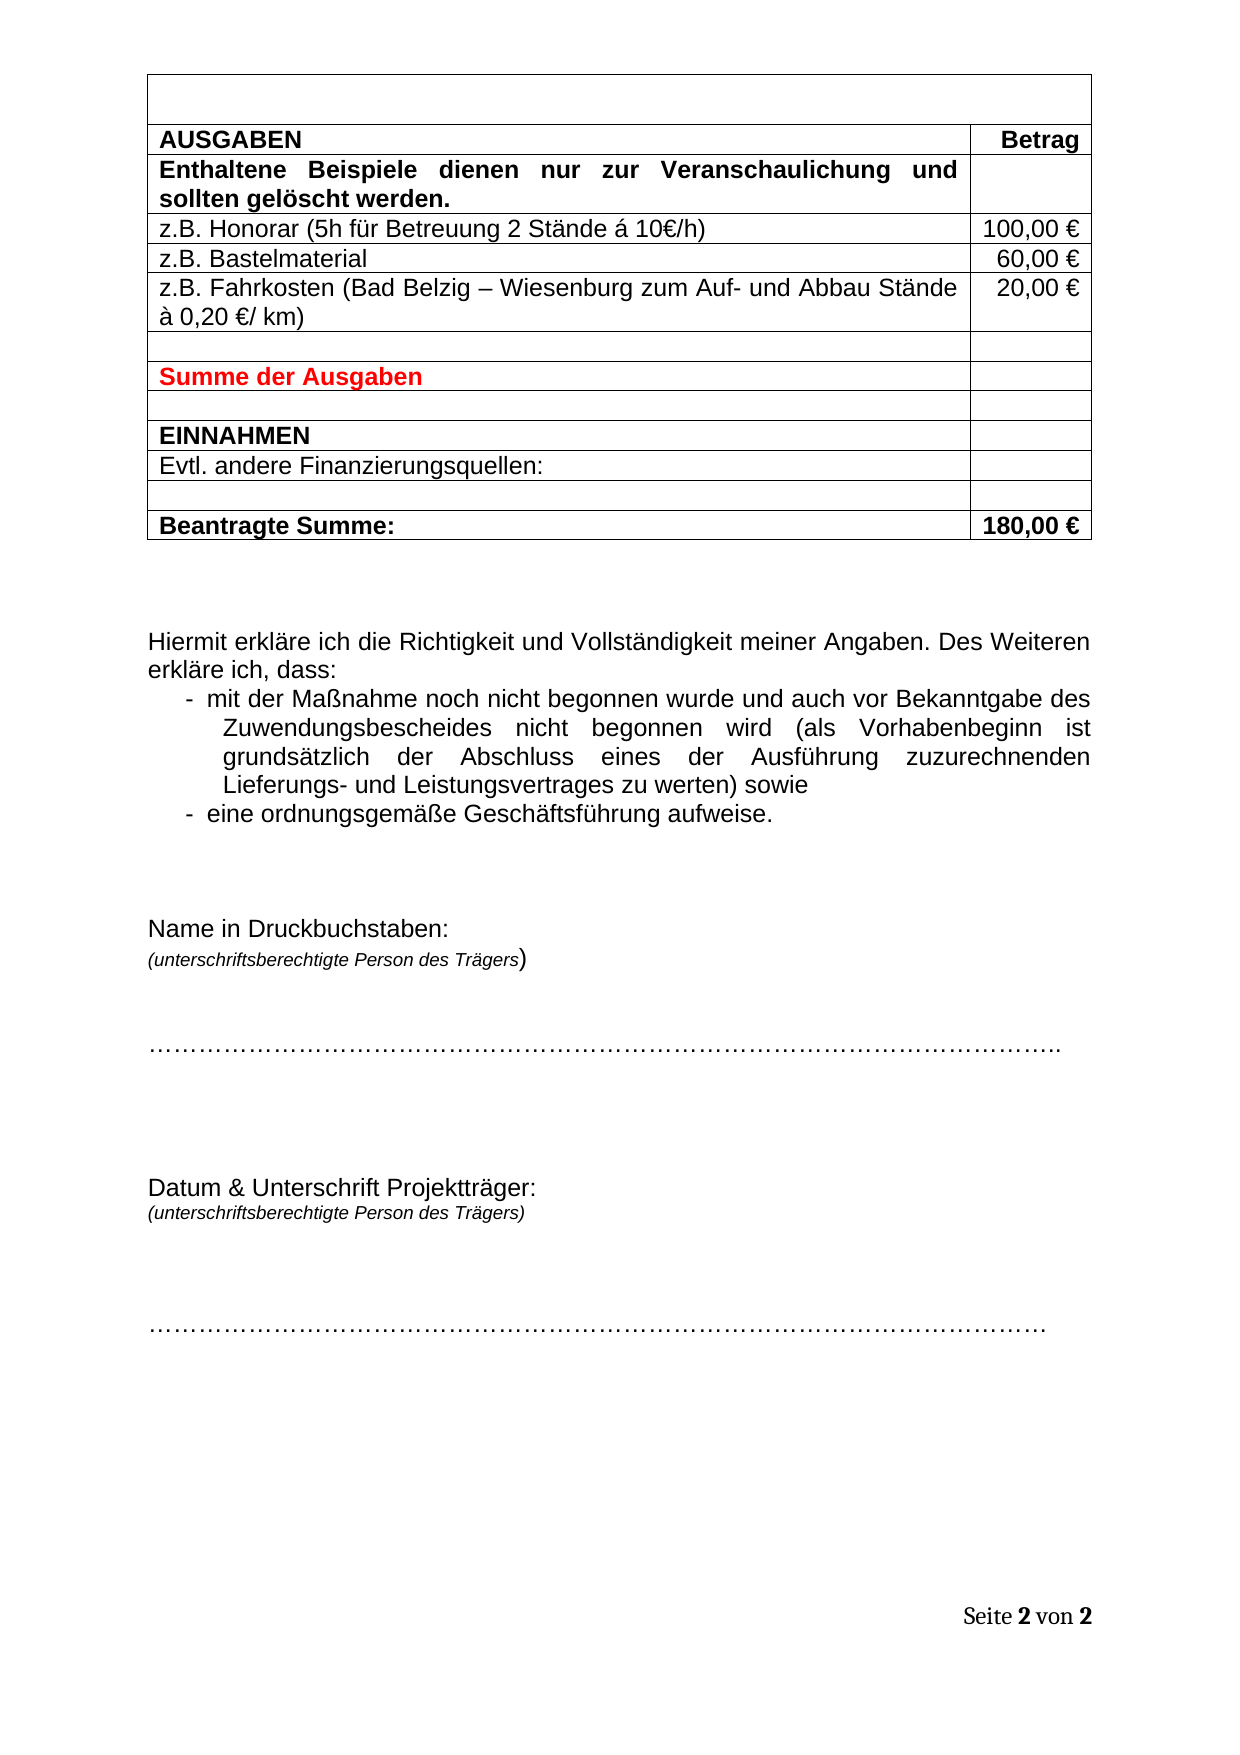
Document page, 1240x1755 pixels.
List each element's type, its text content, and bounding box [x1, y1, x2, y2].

table_cell [148, 332, 970, 361]
table_cell [971, 421, 1091, 450]
table_cell 60,00 € [971, 244, 1091, 272]
table_cell z.B. Bastelmaterial [148, 244, 970, 272]
text ……………………………………………………………………………………………….. [148, 1029, 1092, 1058]
table_cell 180,00 € [971, 511, 1091, 539]
table_cell AUSGABEN [148, 125, 970, 154]
table_cell [971, 391, 1091, 420]
table_cell [971, 362, 1091, 390]
table_cell [971, 481, 1091, 509]
list mit der Maßnahme noch nicht begonnen wurde und auch vor Bekanntgabe des Zuwendungsbescheides nicht begonnen wird (als Vorhabenbeginn ist grundsätzlich der Abschluss eines der Ausführung zuzurechnenden Lieferungs- und Leistungsvertrages zu werten) sowie [185, 684, 1092, 799]
table_cell [971, 332, 1091, 361]
table_cell z.B. Honorar (5h für Betreuung 2 Stände á 10€/h) [148, 214, 970, 242]
table_cell EINNAHMEN [148, 421, 970, 450]
table_cell Evtl. andere Finanzierungsquellen: [148, 451, 970, 480]
text Hiermit erkläre ich die Richtigkeit und Vollständigkeit meiner Angaben. Des Weiteren erkläre ich, dass: [148, 627, 1092, 684]
text (unterschriftsberechtigte Person des Trägers) [148, 1202, 1092, 1223]
text Name in Druckbuchstaben: [148, 914, 1092, 943]
list eine ordnungsgemäße Geschäftsführung aufweise. [185, 799, 1092, 828]
table_cell 100,00 € [971, 214, 1091, 242]
table_cell [148, 391, 970, 420]
text Datum & Unterschrift Projektträger: [148, 1173, 1092, 1202]
table_cell [148, 481, 970, 509]
table_cell [971, 155, 1091, 213]
table_cell Betrag [971, 125, 1091, 154]
text ……………………………………………………………………………………………… [148, 1309, 1092, 1338]
table_cell [971, 451, 1091, 480]
table_cell Beantragte Summe: [148, 511, 970, 539]
table_cell Enthaltene Beispiele dienen nur zur Veranschaulichung und sollten gelöscht werden. [148, 155, 970, 213]
table_cell z.B. Fahrkosten (Bad Belzig – Wiesenburg zum Auf- und Abbau Stände à 0,20 €/ km) [148, 273, 970, 331]
table_cell Summe der Ausgaben [148, 362, 970, 390]
text (unterschriftsberechtigte Person des Trägers) [148, 943, 1092, 972]
table_cell 20,00 € [971, 273, 1091, 331]
table_cell [148, 75, 1091, 124]
